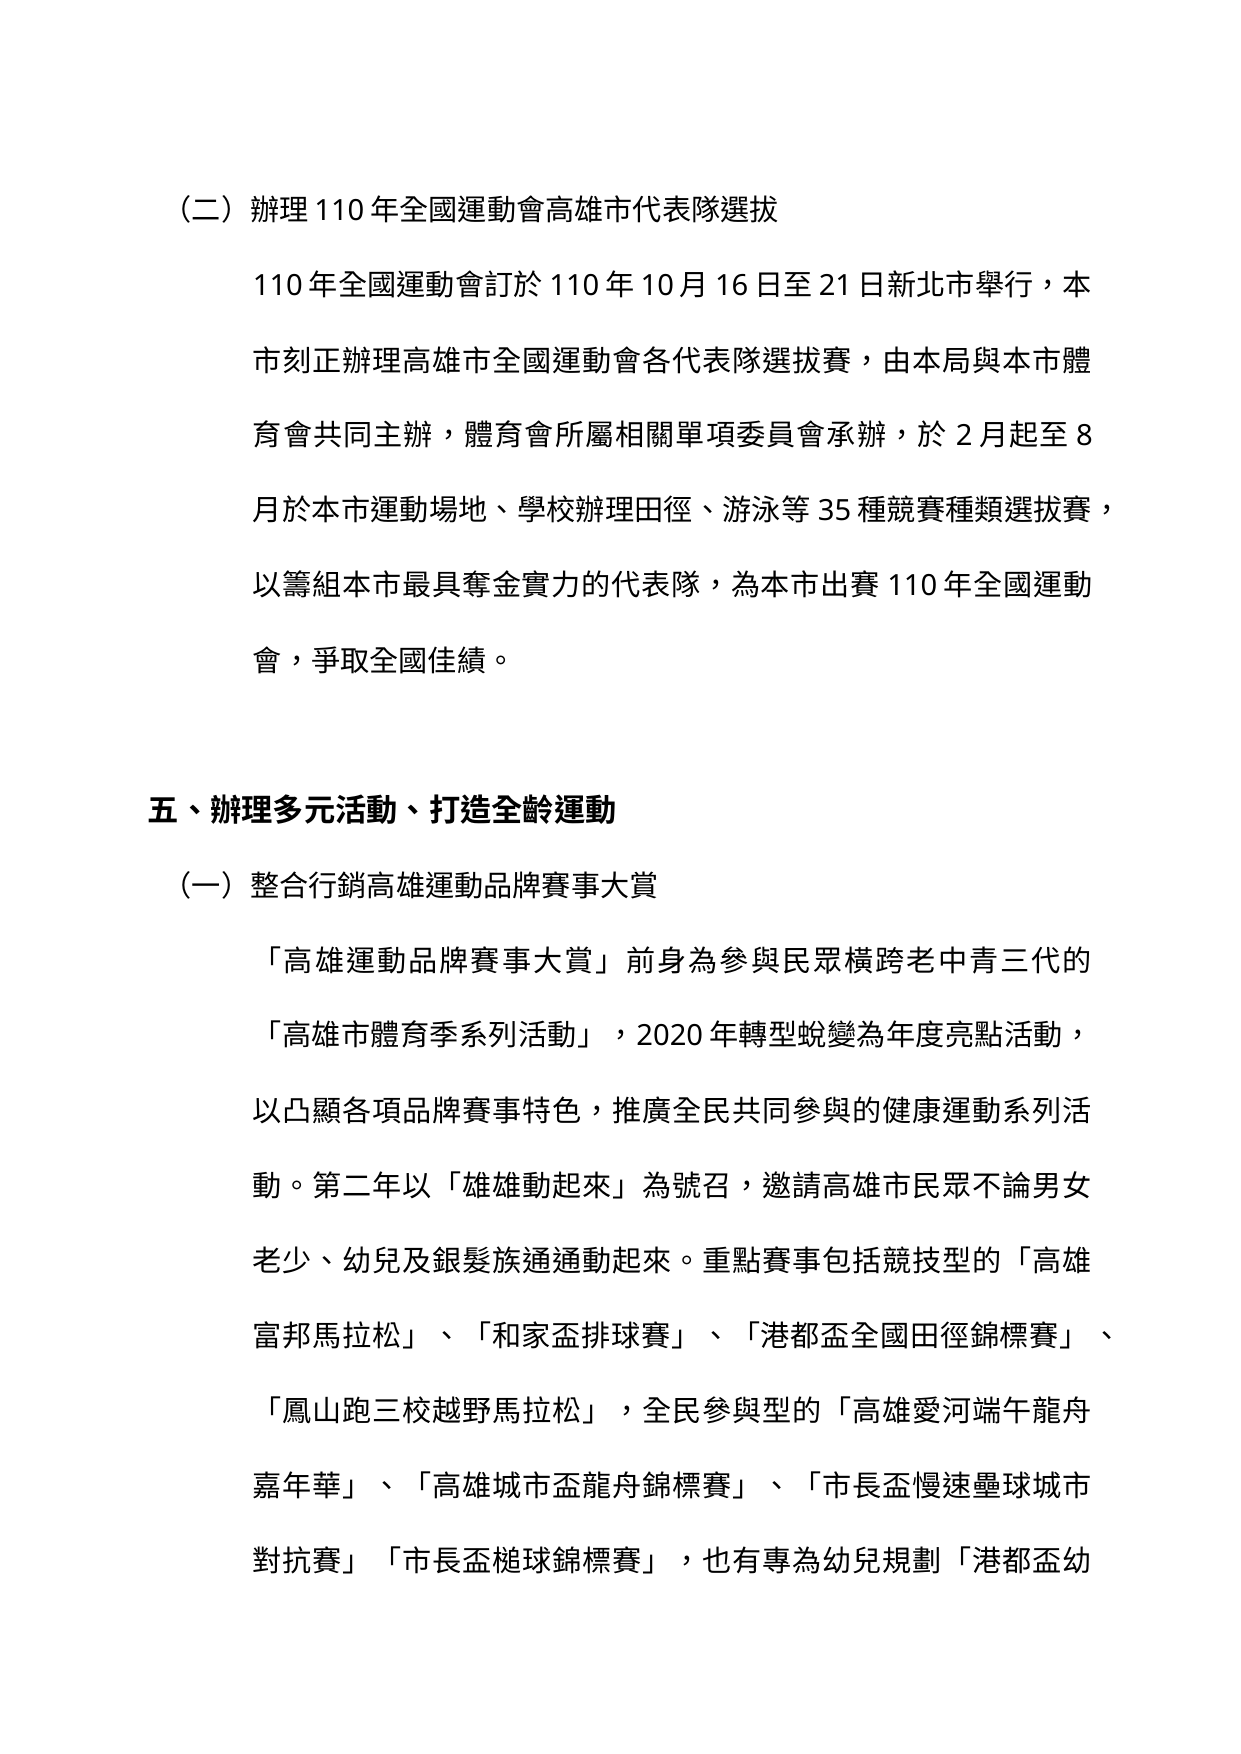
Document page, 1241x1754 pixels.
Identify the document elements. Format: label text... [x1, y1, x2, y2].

text 110年全國運動會訂於110年10月16日至21日新北市舉行，本市刻正辦理高雄市全國運動會各代表隊選拔賽，由本局與本市體育會共同主辦，體育會所屬相關單項委員會承辦，於2月起至8月於本市運動場地、學校辦理田徑、游泳等35種競賽種類選拔賽，以籌組本市最具奪金實力的代表隊，為本市出賽110年全國運動會，爭取全國佳績。 [253, 239, 1092, 689]
text 「高雄運動品牌賽事大賞」前身為參與民眾橫跨老中青三代的「高雄市體育季系列活動」，2020年轉型蛻變為年度亮點活動，以凸顯各項品牌賽事特色，推廣全民共同參與的健康運動系列活動。第二年以「雄雄動起來」為號召，邀請高雄市民眾不論男女老少、幼兒及銀髮族通通動起來。重點賽事包括競技型的「高雄富邦馬拉松」、「和家盃排球賽」、「港都盃全國田徑錦標賽」、「鳳山跑三校越野馬拉松」，全民參與型的「高雄愛河端午龍舟嘉年華」、「高雄城市盃龍舟錦標賽」、「市長盃慢速壘球城市對抗賽」「市長盃槌球錦標賽」，也有專為幼兒規劃「港都盃幼兒平衡車錦標賽」、「幼兒足球錦標賽」等，共計12項活動，希望藉由一系列運動賽事形塑高雄運動品牌，並提升運動觀光經濟效益，讓高雄動起來。110年1月至6月止已辦理港都盃全國田徑錦標賽、幼兒平衡車錦標賽、市長盃槌球錦標賽等賽事，超過5,700人次參與。 [253, 914, 1092, 1589]
text 五、辦理多元活動、打造全齡運動 [148, 764, 1092, 839]
text （二）辦理110年全國運動會高雄市代表隊選拔 [162, 164, 1092, 239]
text （一）整合行銷高雄運動品牌賽事大賞 [162, 839, 1092, 914]
